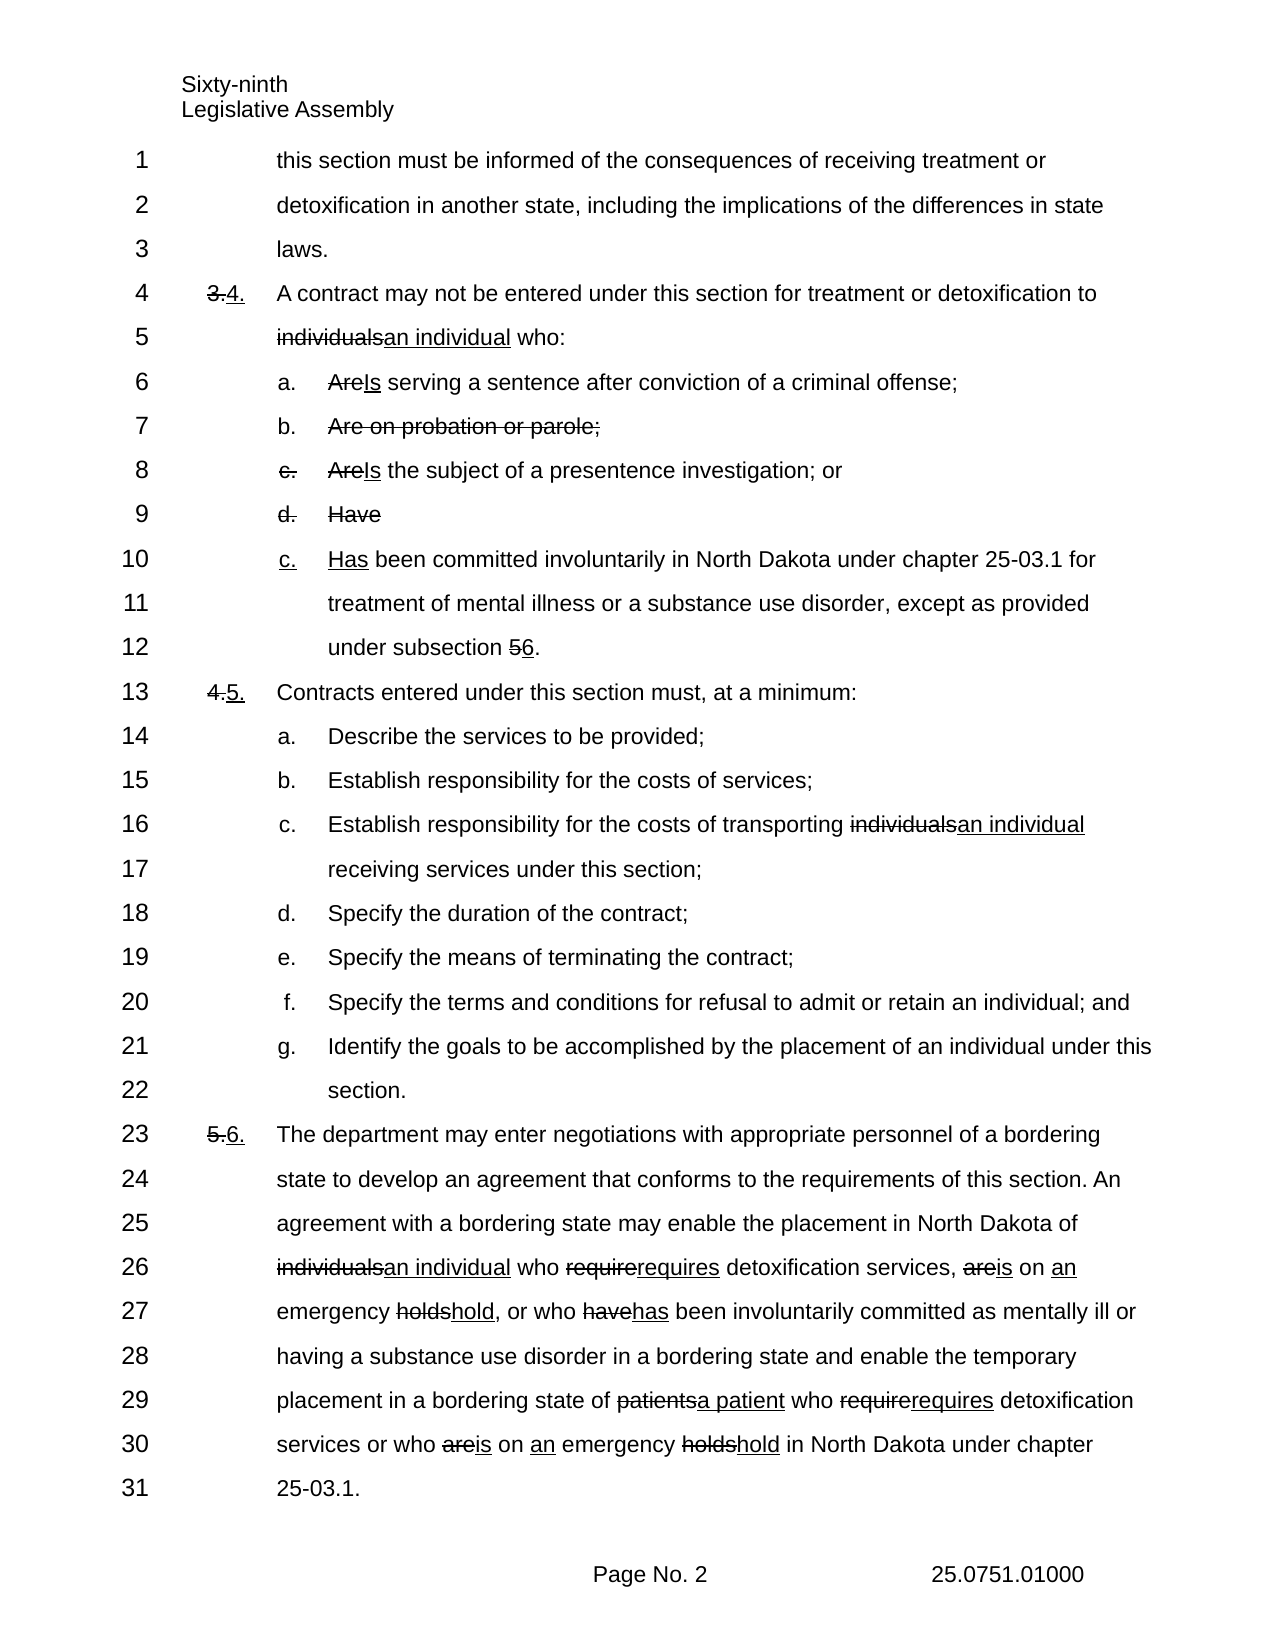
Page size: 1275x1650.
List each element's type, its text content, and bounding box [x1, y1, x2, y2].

text d. Specify the duration of the contract; [181, 886, 1154, 930]
text c. Has been committed involuntarily in North Dakota under chapter 25‑03.1 for treatment of mental illness or a substance use disorder, except as provided under subsection 56. [181, 532, 1154, 664]
text 5.6. The department may enter negotiations with appropriate personnel of a bordering state to develop an agreement that conforms to the requirements of this section. An agreement with a bordering state may enable the placement in North Dakota of individualsan individual who requirerequires detoxification services, areis on an emergency holdshold, or who havehas been involuntarily committed as mentally ill or having a substance use disorder in a bordering state and enable the temporary placement in a bordering state of patientsa patient who requirerequires detoxification services or who areis on an emergency holdshold in North Dakota under chapter 25‑03.1. [181, 1107, 1154, 1506]
text a. AreIs serving a sentence after conviction of a criminal offense; [181, 355, 1154, 399]
text c. Establish responsibility for the costs of transporting individualsan individual receiving services under this section; [181, 797, 1154, 886]
text f. Specify the terms and conditions for refusal to admit or retain an individual; and [181, 974, 1154, 1019]
text d. Have [181, 487, 1154, 532]
text 4.5. Contracts entered under this section must, at a minimum: [181, 664, 1154, 709]
text g. Identify the goals to be accomplished by the placement of an individual under this section. [181, 1019, 1154, 1107]
text e. Specify the means of terminating the contract; [181, 930, 1154, 974]
text b. Are on probation or parole; [181, 399, 1154, 443]
text c. AreIs the subject of a presentence investigation; or [181, 443, 1154, 487]
text this section must be informed of the consequences of receiving treatment or detoxification in another state, including the implications of the differences in state laws. [181, 133, 1154, 266]
text a. Describe the services to be provided; [181, 709, 1154, 753]
text b. Establish responsibility for the costs of services; [181, 753, 1154, 797]
text 3.4. A contract may not be entered under this section for treatment or detoxification to individualsan individual who: [181, 266, 1154, 355]
